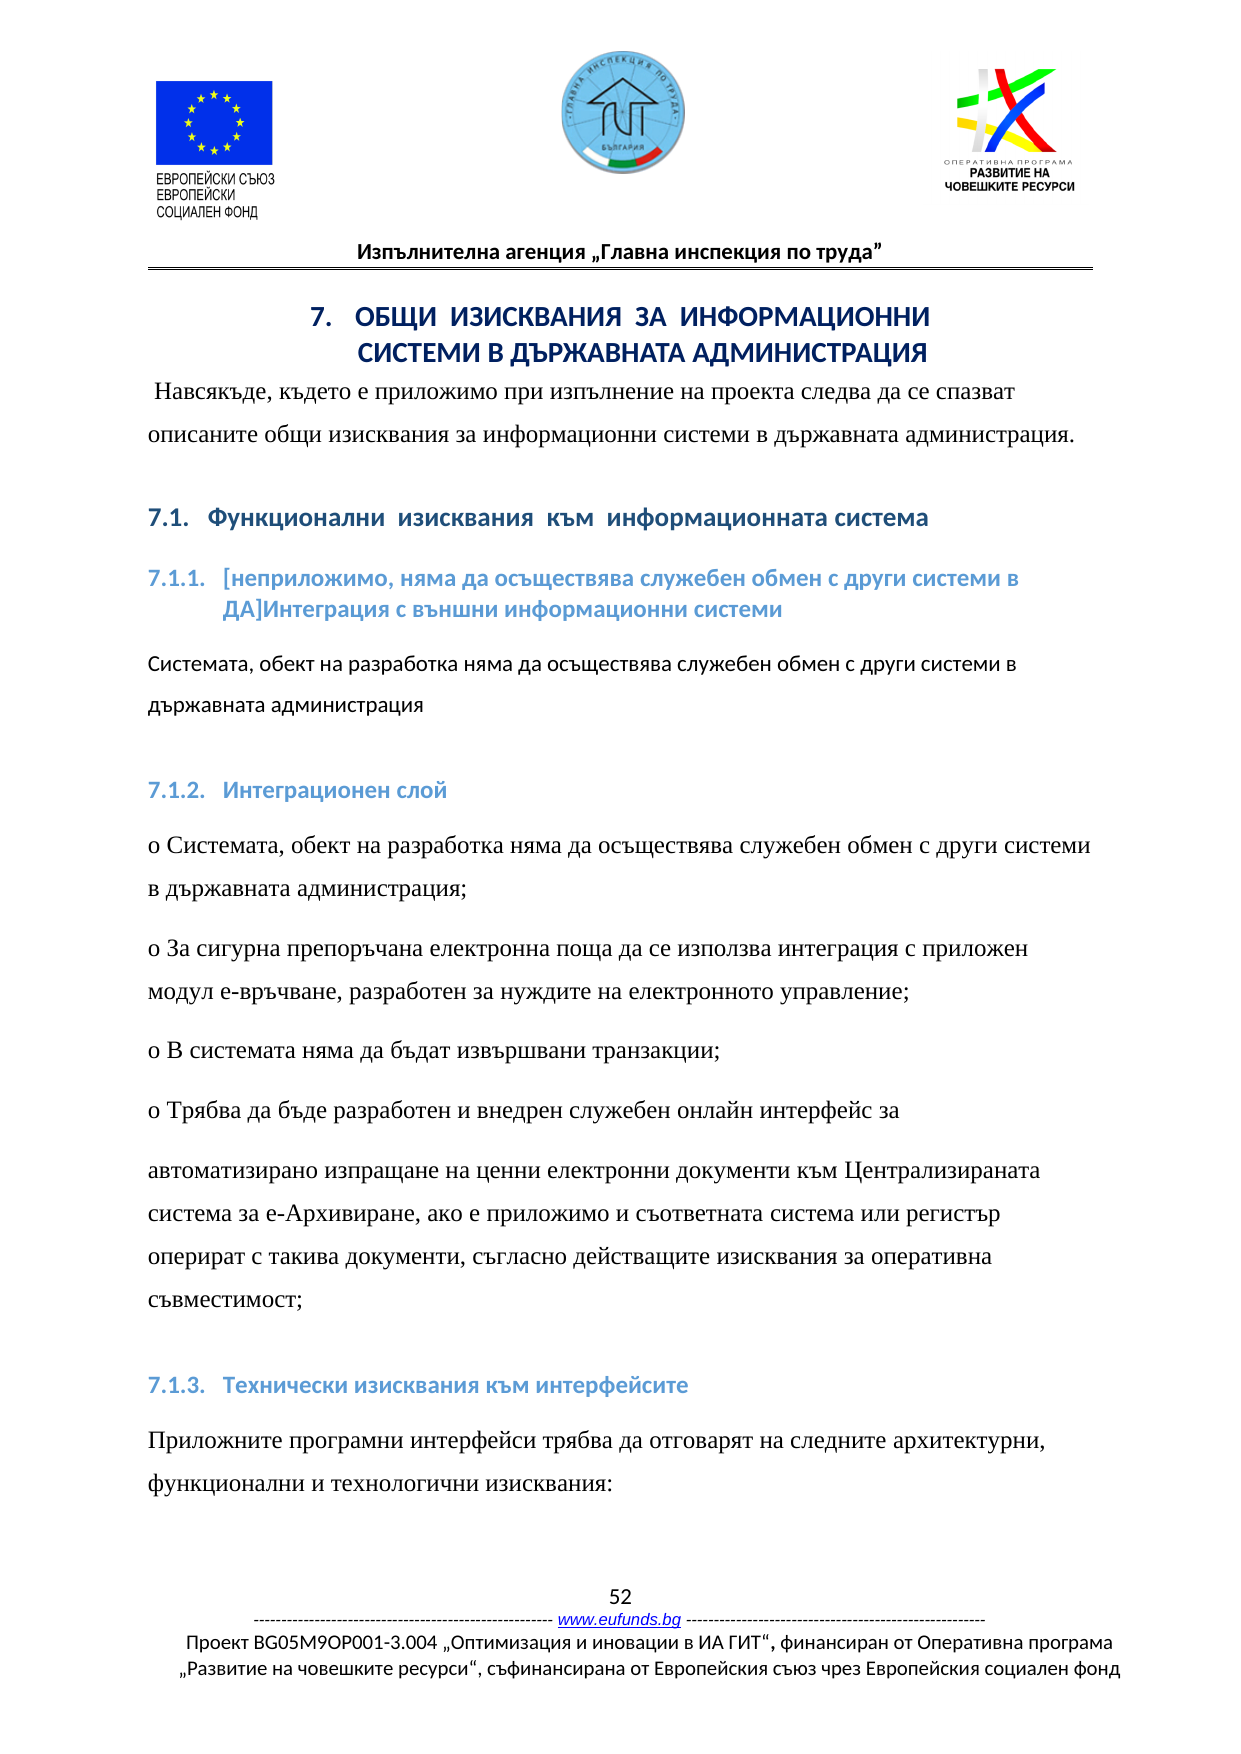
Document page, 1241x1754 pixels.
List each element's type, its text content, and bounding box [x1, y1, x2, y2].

text o Системата, обект на разработка няма да осъществява служебен обмен с други системи в държавната администрация; [148, 830, 1093, 902]
subtitle Интеграционен слой [148, 774, 1093, 805]
text o За сигурна препоръчана електронна поща да се използва интеграция с приложен модул е-връчване, разработен за нуждите на електронното управление; [148, 933, 1093, 1004]
subtitle Технически изисквания към интерфейсите [148, 1369, 1093, 1400]
text Навсякъде, където е приложимо при изпълнение на проекта следва да се спазват описаните общи изисквания за информационни системи в държавната администрация. [148, 376, 1093, 448]
subtitle ОБЩИ ИЗИСКВАНИЯ ЗА ИНФОРМАЦИОННИ СИСТЕМИ В ДЪРЖАВНАТА АДМИНИСТРАЦИЯ [148, 298, 1093, 370]
text Системата, обект на разработка няма да осъществява служебен обмен с други системи в държавната администрация [148, 649, 1093, 719]
subtitle Функционални изисквания към информационната система [148, 500, 1093, 533]
text o В системата няма да бъдат извършвани транзакции; [148, 1036, 1093, 1064]
subtitle [неприложимо, няма да осъществява служебен обмен с други системи в ДА]Интеграция с външни информационни системи [148, 563, 1093, 624]
text автоматизирано изпращане на ценни електронни документи към Централизираната система за е-Архивиране, ако е приложимо и съответната система или регистър оперират с такива документи, съгласно действащите изисквания за оперативна съвместимост; [148, 1155, 1093, 1313]
text o Трябва да бъде разработен и внедрен служебен онлайн интерфейс за [148, 1095, 1093, 1124]
text Приложните програмни интерфейси трябва да отговарят на следните архитектурни, функционални и технологични изисквания: [148, 1425, 1093, 1497]
